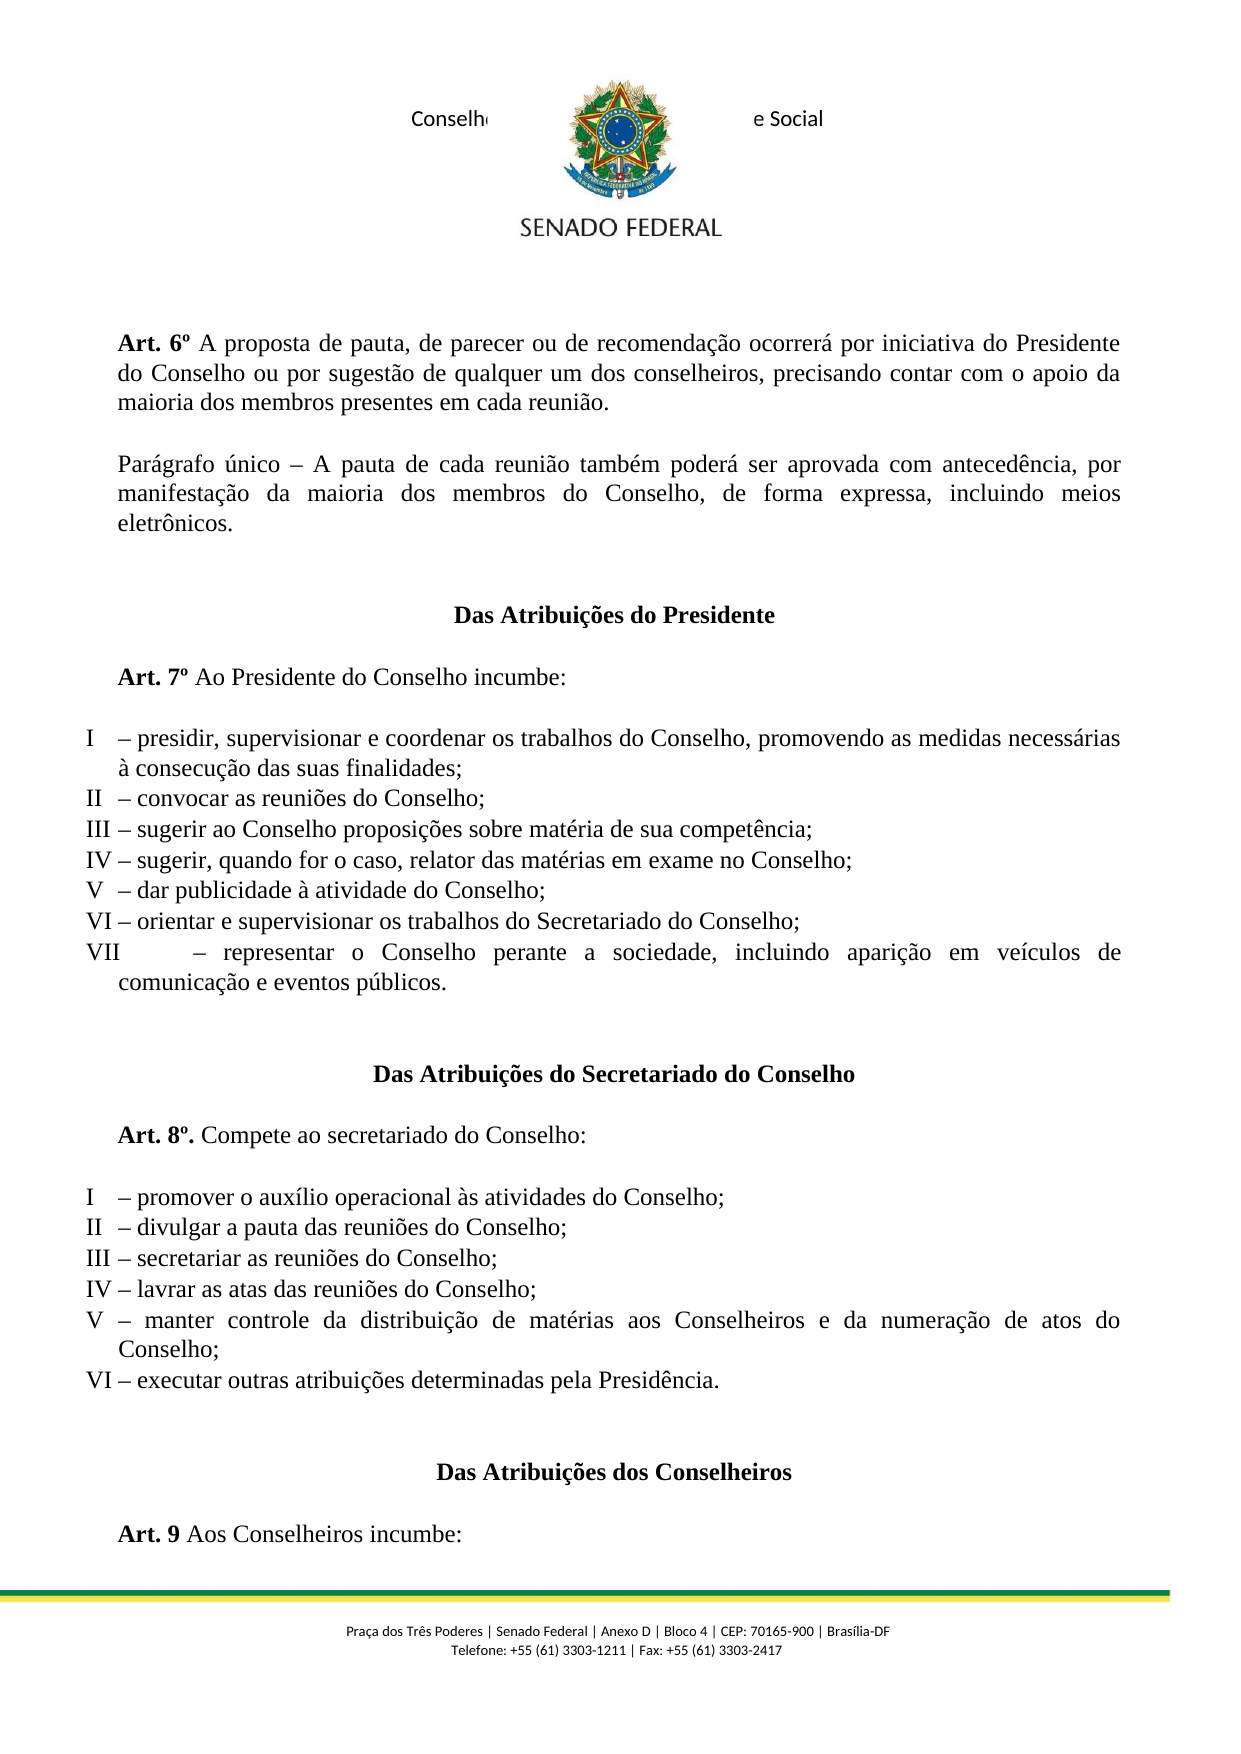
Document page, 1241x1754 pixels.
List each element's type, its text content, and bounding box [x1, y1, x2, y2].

list – sugerir ao Conselho proposições sobre matéria de sua competência; [86, 814, 1122, 843]
list – divulgar a pauta das reuniões do Conselho; [86, 1212, 1122, 1241]
text Parágrafo único – A pauta de cada reunião também poderá ser aprovada com antecedência, por manifestação da maioria dos membros do Conselho, de forma expressa, incluindo meios eletrônicos. [117, 449, 1122, 537]
subtitle Das Atribuições do Secretariado do Conselho [119, 1059, 1121, 1088]
list – presidir, supervisionar e coordenar os trabalhos do Conselho, promovendo as medidas necessárias à consecução das suas finalidades; [86, 723, 1122, 781]
list – promover o auxílio operacional às atividades do Conselho; [86, 1182, 1122, 1211]
list – convocar as reuniões do Conselho; [86, 783, 1122, 812]
text Art. 6º A proposta de pauta, de parecer ou de recomendação ocorrerá por iniciativa do Presidente do Conselho ou por sugestão de qualquer um dos conselheiros, precisando contar com o apoio da maioria dos membros presentes em cada reunião. [117, 328, 1122, 416]
list – dar publicidade à atividade do Conselho; [86, 876, 1122, 904]
list – representar o Conselho perante a sociedade, incluindo aparição em veículos de comunicação e eventos públicos. [86, 937, 1122, 995]
text Art. 7º Ao Presidente do Conselho incumbe: [117, 662, 1122, 690]
list – orientar e supervisionar os trabalhos do Secretariado do Conselho; [86, 906, 1122, 935]
text Art. 9 Aos Conselheiros incumbe: [117, 1519, 1122, 1547]
subtitle Das Atribuições do Presidente [119, 600, 1122, 629]
subtitle Das Atribuições dos Conselheiros [119, 1457, 1122, 1486]
list – manter controle da distribuição de matérias aos Conselheiros e da numeração de atos do Conselho; [86, 1305, 1122, 1363]
list – sugerir, quando for o caso, relator das matérias em exame no Conselho; [86, 845, 1122, 874]
list – lavrar as atas das reuniões do Conselho; [86, 1274, 1122, 1303]
text Art. 8º. Compete ao secretariado do Conselho: [117, 1120, 1122, 1149]
list – secretariar as reuniões do Conselho; [86, 1243, 1122, 1272]
list – executar outras atribuições determinadas pela Presidência. [86, 1365, 1122, 1394]
